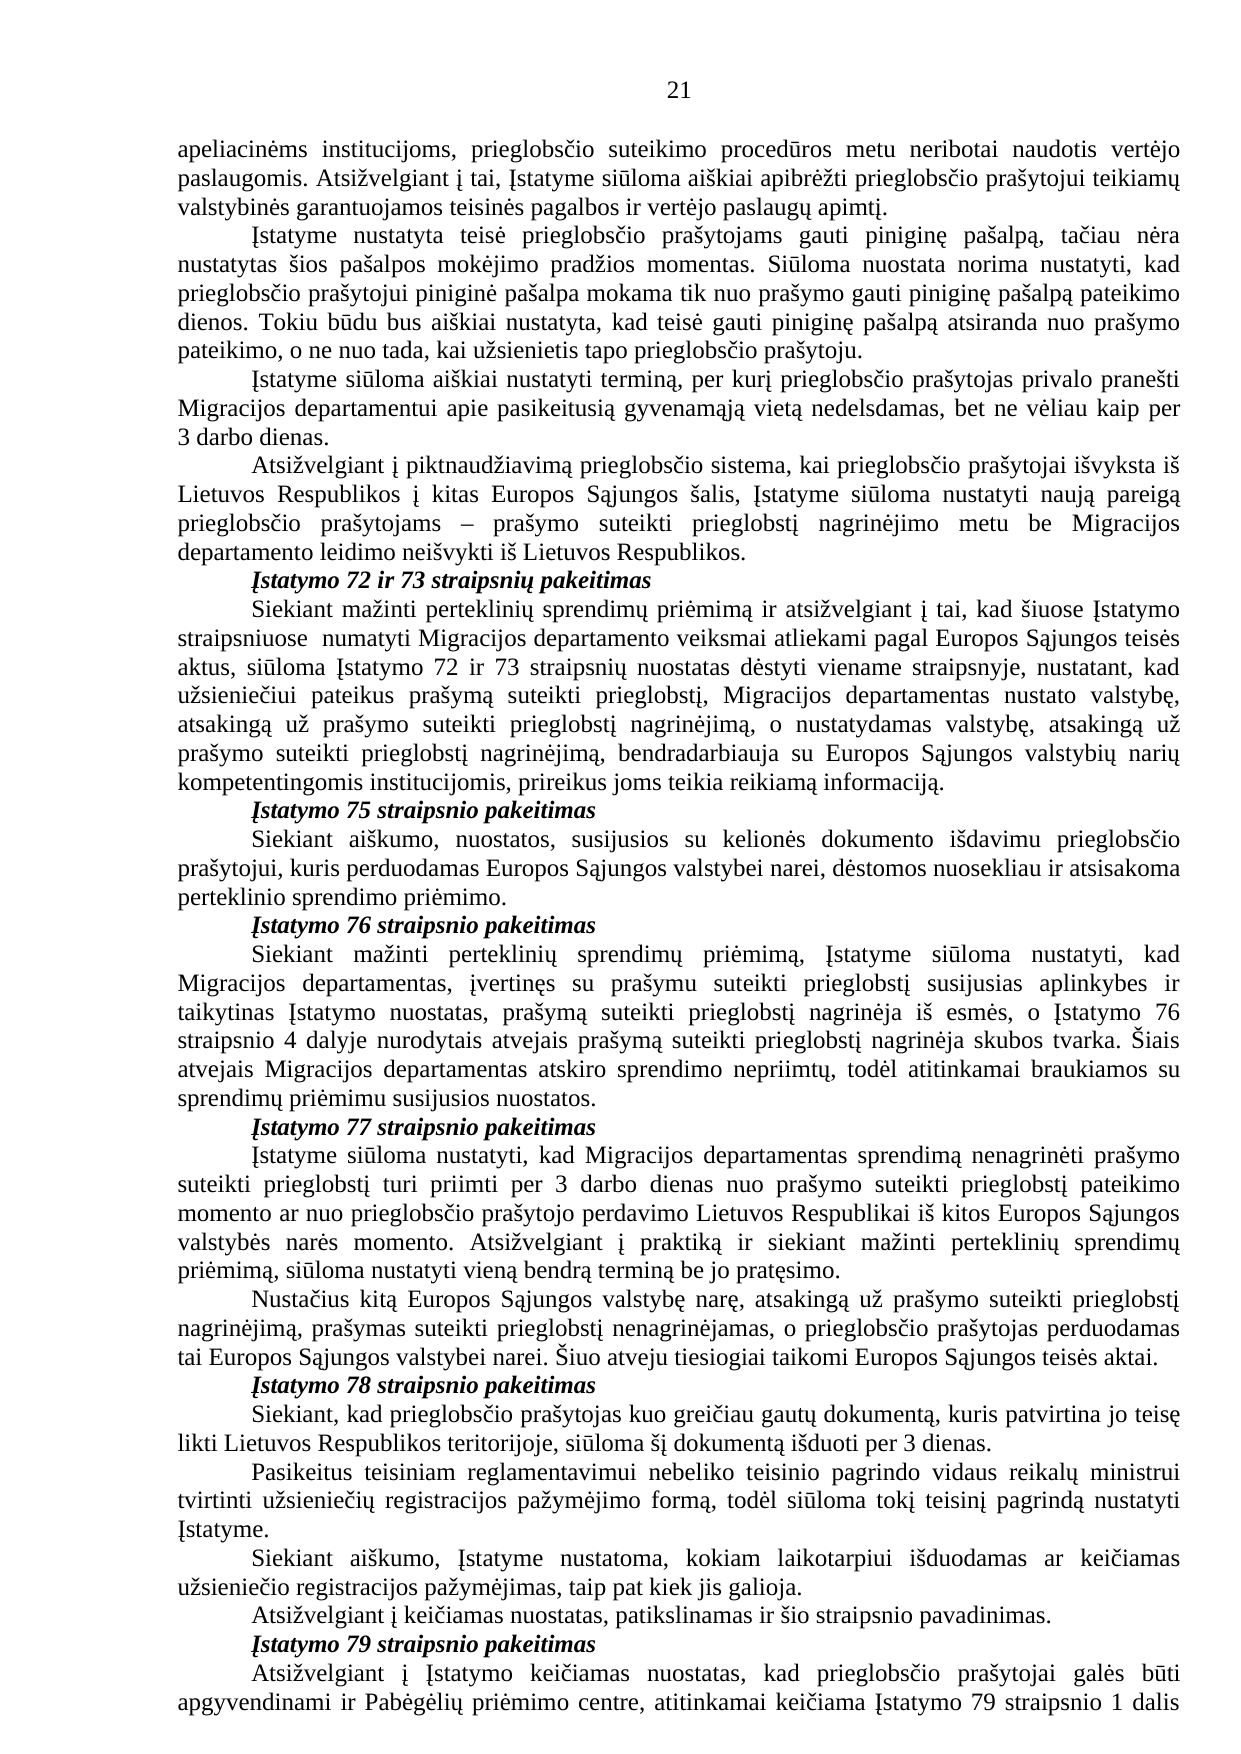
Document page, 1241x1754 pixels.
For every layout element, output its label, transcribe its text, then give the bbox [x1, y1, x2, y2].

text Įstatymo 77 straipsnio pakeitimas [177, 1112, 1181, 1141]
text Įstatymo 72 ir 73 straipsnių pakeitimas [177, 566, 1181, 594]
text Įstatymo 75 straipsnio pakeitimas [177, 796, 1181, 824]
text Įstatymo 76 straipsnio pakeitimas [177, 911, 1181, 939]
text Siekiant mažinti perteklinių sprendimų priėmimą, Įstatyme siūloma nustatyti, kad Migracijos departamentas, įvertinęs su prašymu suteikti prieglobstį susijusias aplinkybes ir taikytinas Įstatymo nuostatas, prašymą suteikti prieglobstį nagrinėja iš esmės, o Įstatymo 76 straipsnio 4 dalyje nurodytais atvejais prašymą suteikti prieglobstį nagrinėja skubos tvarka. Šiais atvejais Migracijos departamentas atskiro sprendimo nepriimtų, todėl atitinkamai braukiamos su sprendimų priėmimu susijusios nuostatos. [177, 939, 1181, 1112]
text Atsižvelgiant į keičiamas nuostatas, patikslinamas ir šio straipsnio pavadinimas. [177, 1601, 1181, 1629]
text Atsižvelgiant į Įstatymo keičiamas nuostatas, kad prieglobsčio prašytojai galės būti apgyvendinami ir Pabėgėlių priėmimo centre, atitinkamai keičiama Įstatymo 79 straipsnio 1 dalis [177, 1658, 1181, 1716]
text Siekiant aiškumo, Įstatyme nustatoma, kokiam laikotarpiui išduodamas ar keičiamas užsieniečio registracijos pažymėjimas, taip pat kiek jis galioja. [177, 1543, 1181, 1601]
text Nustačius kitą Europos Sąjungos valstybę narę, atsakingą už prašymo suteikti prieglobstį nagrinėjimą, prašymas suteikti prieglobstį nenagrinėjamas, o prieglobsčio prašytojas perduodamas tai Europos Sąjungos valstybei narei. Šiuo atveju tiesiogiai taikomi Europos Sąjungos teisės aktai. [177, 1284, 1181, 1371]
text Atsižvelgiant į piktnaudžiavimą prieglobsčio sistema, kai prieglobsčio prašytojai išvyksta iš Lietuvos Respublikos į kitas Europos Sąjungos šalis, Įstatyme siūloma nustatyti naują pareigą prieglobsčio prašytojams – prašymo suteikti prieglobstį nagrinėjimo metu be Migracijos departamento leidimo neišvykti iš Lietuvos Respublikos. [177, 451, 1181, 566]
text Įstatyme nustatyta teisė prieglobsčio prašytojams gauti piniginę pašalpą, tačiau nėra nustatytas šios pašalpos mokėjimo pradžios momentas. Siūloma nuostata norima nustatyti, kad prieglobsčio prašytojui piniginė pašalpa mokama tik nuo prašymo gauti piniginę pašalpą pateikimo dienos. Tokiu būdu bus aiškiai nustatyta, kad teisė gauti piniginę pašalpą atsiranda nuo prašymo pateikimo, o ne nuo tada, kai užsienietis tapo prieglobsčio prašytoju. [177, 221, 1181, 364]
text Įstatyme siūloma nustatyti, kad Migracijos departamentas sprendimą nenagrinėti prašymo suteikti prieglobstį turi priimti per 3 darbo dienas nuo prašymo suteikti prieglobstį pateikimo momento ar nuo prieglobsčio prašytojo perdavimo Lietuvos Respublikai iš kitos Europos Sąjungos valstybės narės momento. Atsižvelgiant į praktiką ir siekiant mažinti perteklinių sprendimų priėmimą, siūloma nustatyti vieną bendrą terminą be jo pratęsimo. [177, 1141, 1181, 1284]
text apeliacinėms institucijoms, prieglobsčio suteikimo procedūros metu neribotai naudotis vertėjo paslaugomis. Atsižvelgiant į tai, Įstatyme siūloma aiškiai apibrėžti prieglobsčio prašytojui teikiamų valstybinės garantuojamos teisinės pagalbos ir vertėjo paslaugų apimtį. [177, 134, 1181, 221]
text Siekiant aiškumo, nuostatos, susijusios su kelionės dokumento išdavimu prieglobsčio prašytojui, kuris perduodamas Europos Sąjungos valstybei narei, dėstomos nuosekliau ir atsisakoma perteklinio sprendimo priėmimo. [177, 824, 1181, 911]
text Siekiant, kad prieglobsčio prašytojas kuo greičiau gautų dokumentą, kuris patvirtina jo teisę likti Lietuvos Respublikos teritorijoje, siūloma šį dokumentą išduoti per 3 dienas. [177, 1399, 1181, 1457]
text Įstatyme siūloma aiškiai nustatyti terminą, per kurį prieglobsčio prašytojas privalo pranešti Migracijos departamentui apie pasikeitusią gyvenamąją vietą nedelsdamas, bet ne vėliau kaip per 3 darbo dienas. [177, 364, 1181, 451]
text Įstatymo 78 straipsnio pakeitimas [177, 1371, 1181, 1399]
text Pasikeitus teisiniam reglamentavimui nebeliko teisinio pagrindo vidaus reikalų ministrui tvirtinti užsieniečių registracijos pažymėjimo formą, todėl siūloma tokį teisinį pagrindą nustatyti Įstatyme. [177, 1457, 1181, 1543]
text Įstatymo 79 straipsnio pakeitimas [177, 1629, 1181, 1658]
text Siekiant mažinti perteklinių sprendimų priėmimą ir atsižvelgiant į tai, kad šiuose Įstatymo straipsniuose numatyti Migracijos departamento veiksmai atliekami pagal Europos Sąjungos teisės aktus, siūloma Įstatymo 72 ir 73 straipsnių nuostatas dėstyti viename straipsnyje, nustatant, kad užsieniečiui pateikus prašymą suteikti prieglobstį, Migracijos departamentas nustato valstybę, atsakingą už prašymo suteikti prieglobstį nagrinėjimą, o nustatydamas valstybę, atsakingą už prašymo suteikti prieglobstį nagrinėjimą, bendradarbiauja su Europos Sąjungos valstybių narių kompetentingomis institucijomis, prireikus joms teikia reikiamą informaciją. [177, 594, 1181, 796]
